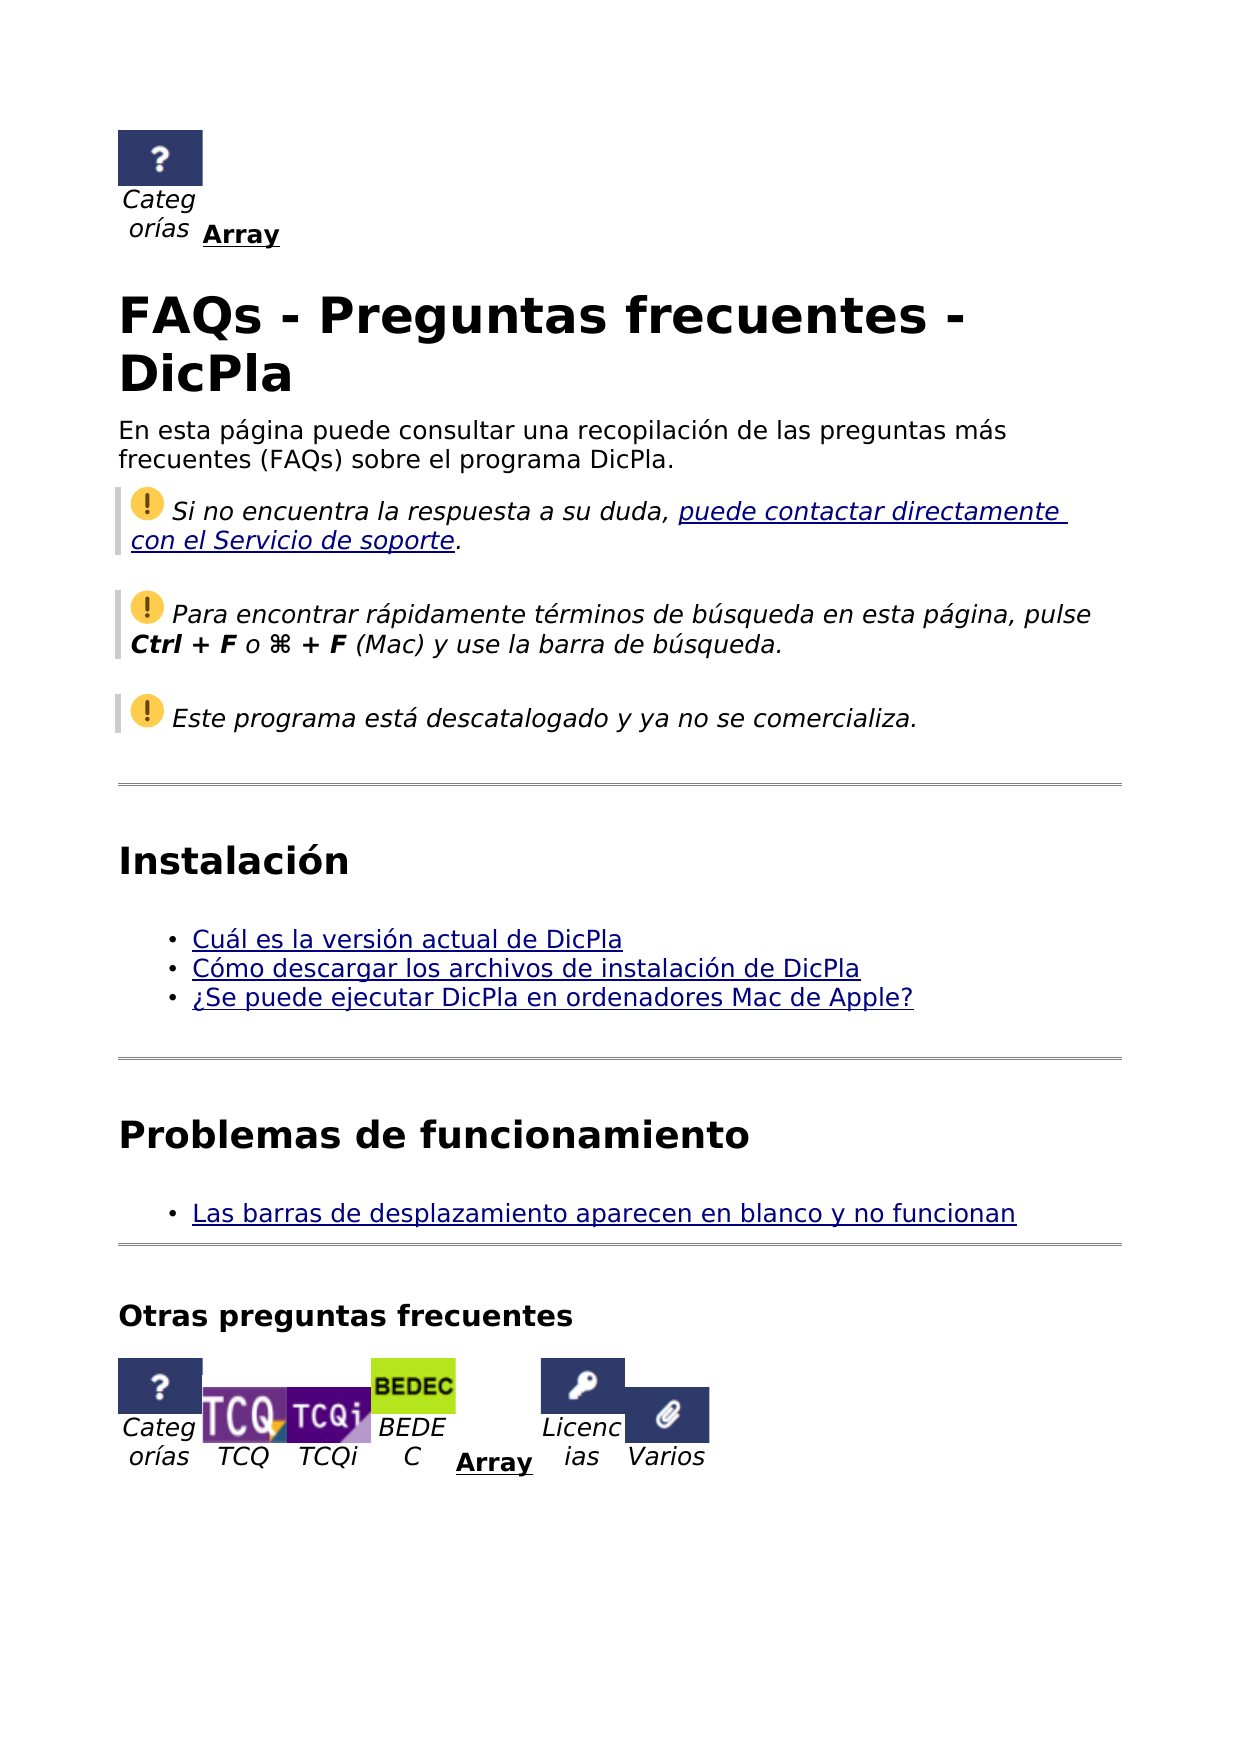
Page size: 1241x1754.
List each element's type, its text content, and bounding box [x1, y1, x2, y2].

list Cuál es la versión actual de DicPla [177, 925, 1122, 954]
text TCQ [202, 1443, 287, 1472]
table_header Este programa está descatalogado y ya no se comercializa. [121, 694, 1122, 733]
subtitle Instalación [118, 840, 1122, 883]
table_header Si no encuentra la respuesta a su duda, puede contactar directamente con el Servicio de soporte. [121, 487, 1122, 555]
list Cómo descargar los archivos de instalación de DicPla [177, 954, 1122, 984]
table_header Para encontrar rápidamente términos de búsqueda en esta página, pulse Ctrl + F o ⌘ + F (Mac) y use la barra de búsqueda. [121, 590, 1122, 659]
text Categorías [118, 186, 202, 244]
text Array [118, 118, 1122, 249]
text TCQi [287, 1443, 371, 1472]
text Licencias [541, 1414, 625, 1472]
picture [118, 130, 203, 186]
list ¿Se puede ejecutar DicPla en ordenadores Mac de Apple? [177, 984, 1122, 1013]
picture [540, 1358, 710, 1443]
picture [118, 1358, 456, 1443]
text En esta página puede consultar una recopilación de las preguntas más frecuentes (FAQs) sobre el programa DicPla. [118, 416, 1122, 474]
text Categorías [118, 1414, 202, 1472]
text Varios [625, 1443, 709, 1472]
text Array [118, 1346, 1122, 1478]
list Las barras de desplazamiento aparecen en blanco y no funcionan [177, 1199, 1122, 1228]
subtitle Problemas de funcionamiento [118, 1114, 1122, 1157]
text BEDEC [371, 1414, 456, 1472]
subtitle Otras preguntas frecuentes [118, 1300, 1122, 1334]
subtitle FAQs - Preguntas frecuentes - DicPla [118, 287, 1122, 403]
